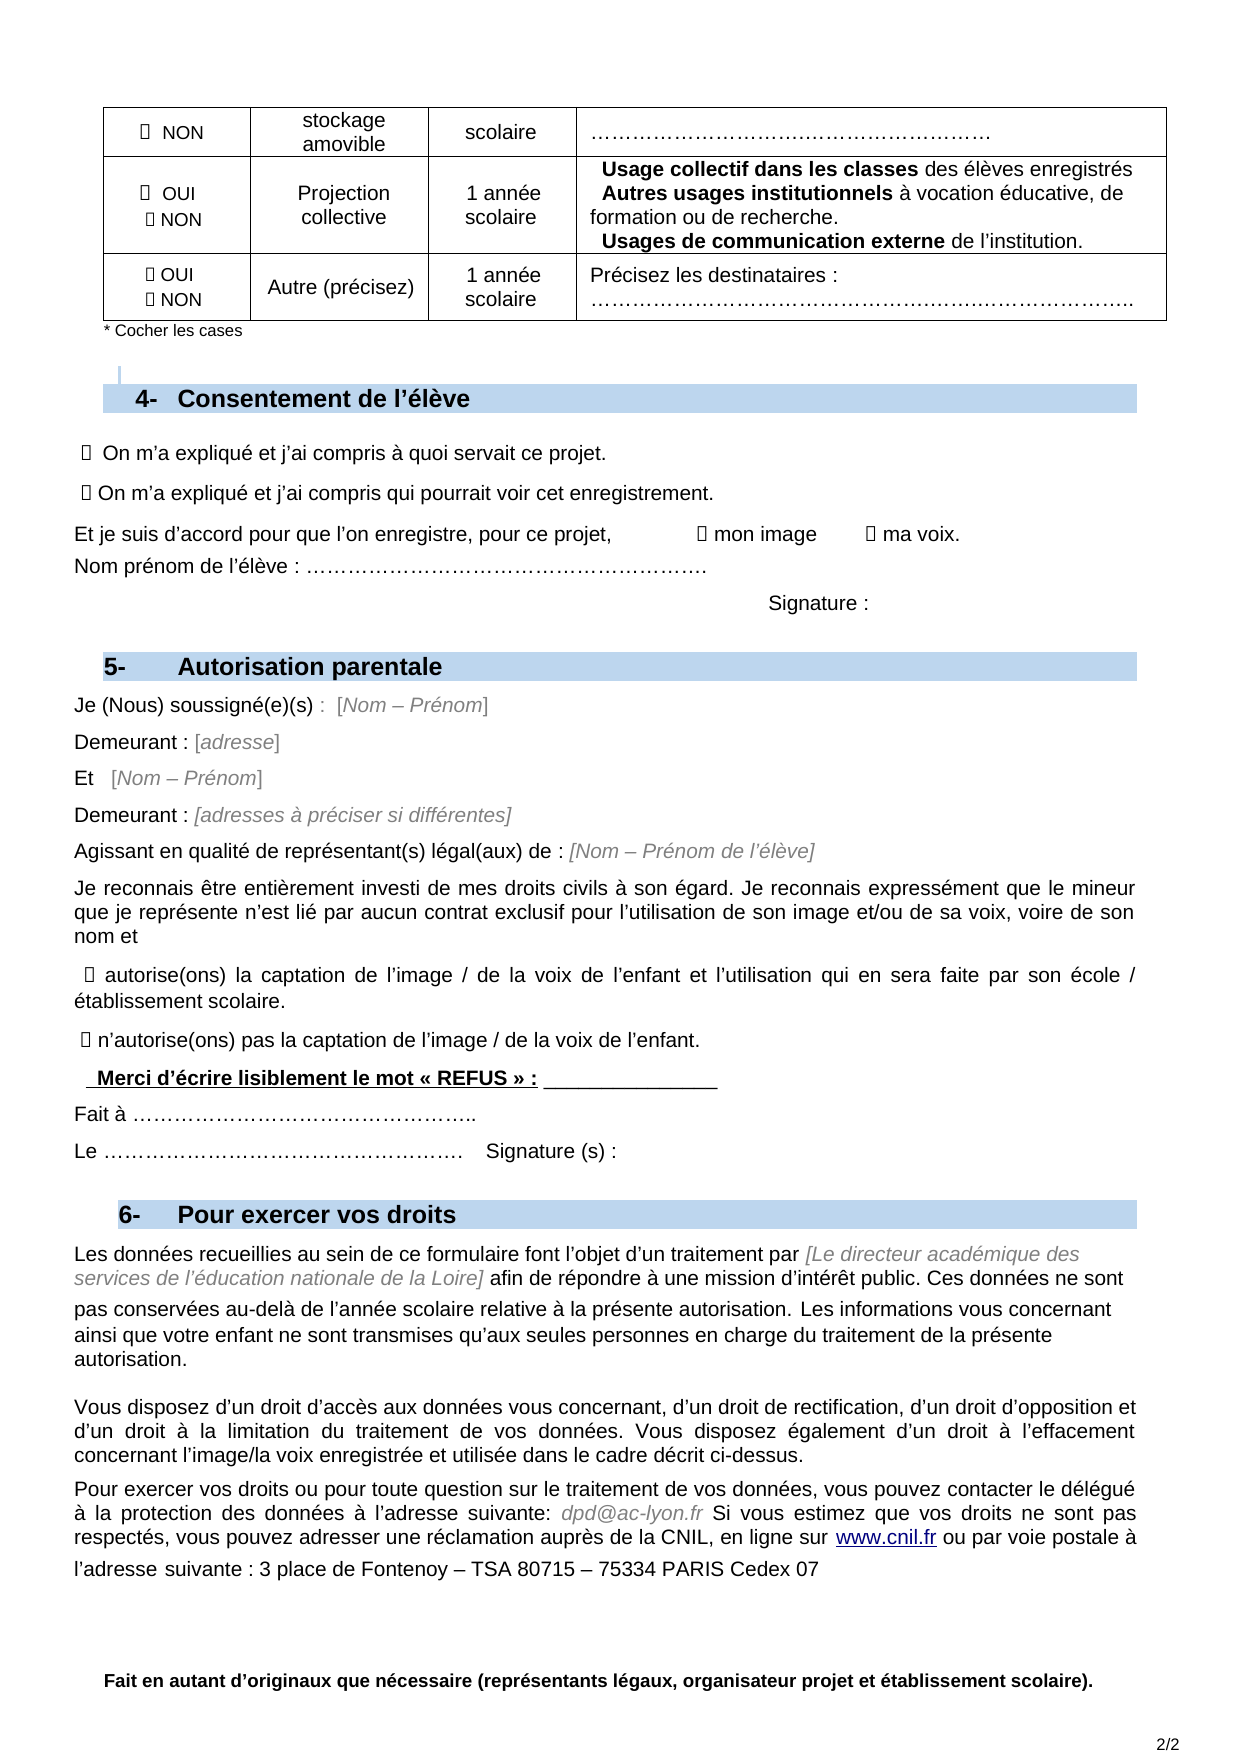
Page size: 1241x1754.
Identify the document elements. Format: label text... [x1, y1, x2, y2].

list Autorisation parentale [103, 652, 1137, 681]
table_cell 1 année scolaire [429, 157, 576, 253]
table_cell Projection collective [251, 157, 428, 253]
text Le ……………………………………………. Signature (s) : [74, 1139, 1137, 1163]
text Agissant en qualité de représentant(s) légal(aux) de : [Nom – Prénom de l’élève] [74, 839, 1137, 863]
text Demeurant : [adresses à préciser si différentes] [74, 803, 1137, 827]
text  n’autorise(ons) pas la captation de l’image / de la voix de l’enfant. [74, 1025, 1137, 1053]
text Les données recueillies au sein de ce formulaire font l’objet d’un traitement par [Le directeur académique des services de l’éducation nationale de la Loire] afin de répondre à une mission d’intérêt public. Ces données ne sont pas conservées au-delà de l’année scolaire relative à la présente autorisation. Les informations vous concernant ainsi que votre enfant ne sont transmises qu’aux seules personnes en charge du traitement de la présente autorisation. [74, 1241, 1137, 1371]
table_cell Précisez les destinataires : ………………………………………….…….………………….. [577, 254, 1166, 319]
text Vous disposez d’un droit d’accès aux données vous concernant, d’un droit de rectification, d’un droit d’opposition et d’un droit à la limitation du traitement de vos données. Vous disposez également d’un droit à l’effacement concernant l’image/la voix enregistrée et utilisée dans le cadre décrit ci-dessus. [74, 1395, 1137, 1467]
text  On m’a expliqué et j’ai compris qui pourrait voir cet enregistrement. [74, 478, 1137, 507]
text Pour exercer vos droits ou pour toute question sur le traitement de vos données, vous pouvez contacter le délégué à la protection des données à l’adresse suivante: dpd@ac-lyon.fr Si vous estimez que vos droits ne sont pas respectés, vous pouvez adresser une réclamation auprès de la CNIL, en ligne sur www.cnil.fr ou par voie postale à l’adresse suivante : 3 place de Fontenoy – TSA 80715 – 75334 PARIS Cedex 07 [74, 1477, 1137, 1582]
text  On m’a expliqué et j’ai compris à quoi servait ce projet. [74, 438, 1137, 466]
text Je (Nous) soussigné(e)(s) : [Nom – Prénom] [74, 693, 1137, 717]
text Signature : [739, 591, 1137, 614]
text * Cocher les cases [103, 321, 1137, 340]
text  autorise(ons) la captation de l’image / de la voix de l’enfant et l’utilisation qui en sera faite par son école / établissement scolaire. [74, 960, 1137, 1012]
table_cell  OUI  NON [104, 157, 250, 253]
table_cell stockage amovible [251, 108, 428, 156]
table_cell Usage collectif dans les classes des élèves enregistrés Autres usages institutionnels à vocation éducative, de formation ou de recherche. Usages de communication externe de l’institution. [577, 157, 1166, 253]
table_cell Autre (précisez) [251, 254, 428, 319]
table_cell  NON [104, 108, 250, 156]
list Pour exercer vos droits [118, 1200, 1137, 1229]
text Fait à ………………………………………….. [74, 1102, 1137, 1126]
list Consentement de l’élève [103, 366, 1137, 413]
text Nom prénom de l’élève : …………………………………………………. [74, 554, 1137, 578]
table_cell ………………………….……………………… [577, 108, 1166, 156]
text Je reconnais être entièrement investi de mes droits civils à son égard. Je reconnais expressément que le mineur que je représente n’est lié par aucun contrat exclusif pour l’utilisation de son image et/ou de sa voix, voire de son nom et [74, 876, 1137, 947]
text Fait en autant d’originaux que nécessaire (représentants légaux, organisateur projet et établissement scolaire). [103, 1670, 1137, 1691]
table_cell  OUI  NON [104, 254, 250, 319]
text Demeurant : [adresse] [74, 730, 1137, 754]
text Et [Nom – Prénom] [74, 766, 1137, 790]
table_cell 1 année scolaire [429, 254, 576, 319]
text Et je suis d’accord pour que l’on enregistre, pour ce projet,  mon image  ma voix. [74, 519, 1137, 548]
text Merci d’écrire lisiblement le mot « REFUS » : _______________ [74, 1066, 1137, 1090]
table_cell scolaire [429, 108, 576, 156]
